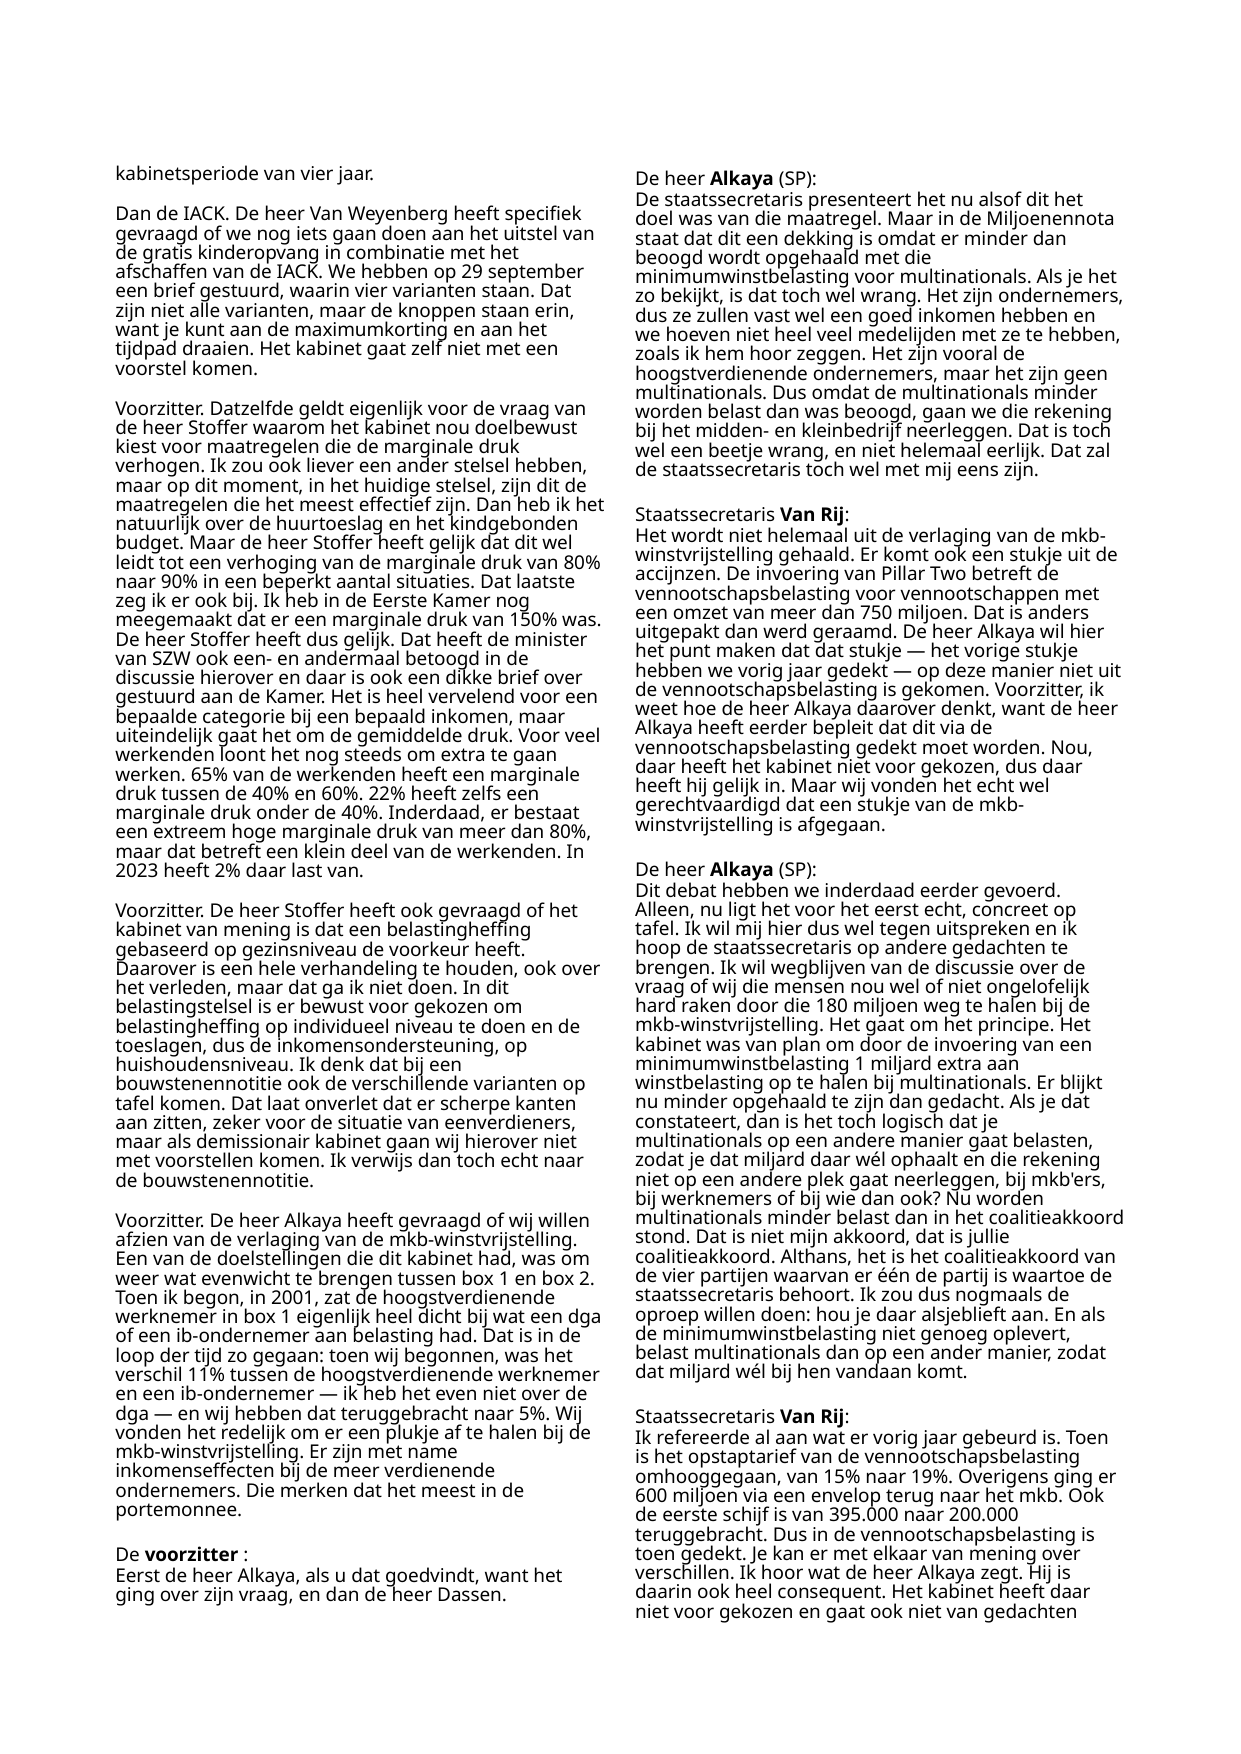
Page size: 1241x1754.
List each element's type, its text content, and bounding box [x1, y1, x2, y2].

text De staatssecretaris presenteert het nu alsof dit het doel was van die maatregel. Maar in de Miljoenennota staat dat dit een dekking is omdat er minder dan beoogd wordt opgehaald met die minimumwinstbelasting voor multinationals. Als je het zo bekijkt, is dat toch wel wrang. Het zijn ondernemers, dus ze zullen vast wel een goed inkomen hebben en we hoeven niet heel veel medelijden met ze te hebben, zoals ik hem hoor zeggen. Het zijn vooral de hoogstverdienende ondernemers, maar het zijn geen multinationals. Dus omdat de multinationals minder worden belast dan was beoogd, gaan we die rekening bij het midden- en kleinbedrijf neerleggen. Dat is toch wel een beetje wrang, en niet helemaal eerlijk. Dat zal de staatssecretaris toch wel met mij eens zijn. [635, 191, 1125, 480]
text Dan de IACK. De heer Van Weyenberg heeft specifiek gevraagd of we nog iets gaan doen aan het uitstel van de gratis kinderopvang in combinatie met het afschaffen van de IACK. We hebben op 29 september een brief gestuurd, waarin vier varianten staan. Dat zijn niet alle varianten, maar de knoppen staan erin, want je kunt aan de maximumkorting en aan het tijdpad draaien. Het kabinet gaat zelf niet met een voorstel komen. [115, 205, 605, 379]
text Staatssecretaris Van Rij: [635, 501, 1125, 527]
text Ik refereerde al aan wat er vorig jaar gebeurd is. Toen is het opstaptarief van de vennootschapsbelasting omhooggegaan, van 15% naar 19%. Overigens ging er 600 miljoen via een envelop terug naar het mkb. Ook de eerste schijf is van 395.000 naar 200.000 teruggebracht. Dus in de vennootschapsbelasting is toen gedekt. Je kan er met elkaar van mening over verschillen. Ik hoor wat de heer Alkaya zegt. Hij is daarin ook heel consequent. Het kabinet heeft daar niet voor gekozen en gaat ook niet van gedachten [635, 1429, 1125, 1622]
text De heer Alkaya (SP): [635, 165, 1125, 191]
text De heer Alkaya (SP): [635, 856, 1125, 882]
text Voorzitter. De heer Stoffer heeft ook gevraagd of het kabinet van mening is dat een belastingheffing gebaseerd op gezinsniveau de voorkeur heeft. Daarover is een hele verhandeling te houden, ook over het verleden, maar dat ga ik niet doen. In dit belastingstelsel is er bewust voor gekozen om belastingheffing op individueel niveau te doen en de toeslagen, dus de inkomensondersteuning, op huishoudensniveau. Ik denk dat bij een bouwstenennotitie ook de verschillende varianten op tafel komen. Dat laat onverlet dat er scherpe kanten aan zitten, zeker voor de situatie van eenverdieners, maar als demissionair kabinet gaan wij hierover niet met voorstellen komen. Ik verwijs dan toch echt naar de bouwstenennotitie. [115, 902, 605, 1191]
text Voorzitter. Datzelfde geldt eigenlijk voor de vraag van de heer Stoffer waarom het kabinet nou doelbewust kiest voor maatregelen die de marginale druk verhogen. Ik zou ook liever een ander stelsel hebben, maar op dit moment, in het huidige stelsel, zijn dit de maatregelen die het meest effectief zijn. Dan heb ik het natuurlijk over de huurtoeslag en het kindgebonden budget. Maar de heer Stoffer heeft gelijk dat dit wel leidt tot een verhoging van de marginale druk van 80% naar 90% in een beperkt aantal situaties. Dat laatste zeg ik er ook bij. Ik heb in de Eerste Kamer nog meegemaakt dat er een marginale druk van 150% was. De heer Stoffer heeft dus gelijk. Dat heeft de minister van SZW ook een- en andermaal betoogd in de discussie hierover en daar is ook een dikke brief over gestuurd aan de Kamer. Het is heel vervelend voor een bepaalde categorie bij een bepaald inkomen, maar uiteindelijk gaat het om de gemiddelde druk. Voor veel werkenden loont het nog steeds om extra te gaan werken. 65% van de werkenden heeft een marginale druk tussen de 40% en 60%. 22% heeft zelfs een marginale druk onder de 40%. Inderdaad, er bestaat een extreem hoge marginale druk van meer dan 80%, maar dat betreft een klein deel van de werkenden. In 2023 heeft 2% daar last van. [115, 399, 605, 881]
text Eerst de heer Alkaya, als u dat goedvindt, want het ging over zijn vraag, en dan de heer Dassen. [115, 1567, 605, 1605]
text Voorzitter. De heer Alkaya heeft gevraagd of wij willen afzien van de verlaging van de mkb-winstvrijstelling. Een van de doelstellingen die dit kabinet had, was om weer wat evenwicht te brengen tussen box 1 en box 2. Toen ik begon, in 2001, zat de hoogstverdienende werknemer in box 1 eigenlijk heel dicht bij wat een dga of een ib-ondernemer aan belasting had. Dat is in de loop der tijd zo gegaan: toen wij begonnen, was het verschil 11% tussen de hoogstverdienende werknemer en een ib-ondernemer — ik heb het even niet over de dga — en wij hebben dat teruggebracht naar 5%. Wij vonden het redelijk om er een plukje af te halen bij de mkb-winstvrijstelling. Er zijn met name inkomenseffecten bij de meer verdienende ondernemers. Die merken dat het meest in de portemonnee. [115, 1212, 605, 1520]
text De voorzitter : [115, 1541, 605, 1567]
text Het wordt niet helemaal uit de verlaging van de mkb-winstvrijstelling gehaald. Er komt ook een stukje uit de accijnzen. De invoering van Pillar Two betreft de vennootschapsbelasting voor vennootschappen met een omzet van meer dan 750 miljoen. Dat is anders uitgepakt dan werd geraamd. De heer Alkaya wil hier het punt maken dat dat stukje — het vorige stukje hebben we vorig jaar gedekt — op deze manier niet uit de vennootschapsbelasting is gekomen. Voorzitter, ik weet hoe de heer Alkaya daarover denkt, want de heer Alkaya heeft eerder bepleit dat dit via de vennootschapsbelasting gedekt moet worden. Nou, daar heeft het kabinet niet voor gekozen, dus daar heeft hij gelijk in. Maar wij vonden het echt wel gerechtvaardigd dat een stukje van de mkb-winstvrijstelling is afgegaan. [635, 527, 1125, 835]
text Dit debat hebben we inderdaad eerder gevoerd. Alleen, nu ligt het voor het eerst echt, concreet op tafel. Ik wil mij hier dus wel tegen uitspreken en ik hoop de staatssecretaris op andere gedachten te brengen. Ik wil wegblijven van de discussie over de vraag of wij die mensen nou wel of niet ongelofelijk hard raken door die 180 miljoen weg te halen bij de mkb-winstvrijstelling. Het gaat om het principe. Het kabinet was van plan om door de invoering van een minimumwinstbelasting 1 miljard extra aan winstbelasting op te halen bij multinationals. Er blijkt nu minder opgehaald te zijn dan gedacht. Als je dat constateert, dan is het toch logisch dat je multinationals op een andere manier gaat belasten, zodat je dat miljard daar wél ophaalt en die rekening niet op een andere plek gaat neerleggen, bij mkb'ers, bij werknemers of bij wie dan ook? Nu worden multinationals minder belast dan in het coalitieakkoord stond. Dat is niet mijn akkoord, dat is jullie coalitieakkoord. Althans, het is het coalitieakkoord van de vier partijen waarvan er één de partij is waartoe de staatssecretaris behoort. Ik zou dus nogmaals de oproep willen doen: hou je daar alsjeblieft aan. En als de minimumwinstbelasting niet genoeg oplevert, belast multinationals dan op een ander manier, zodat dat miljard wél bij hen vandaan komt. [635, 882, 1125, 1383]
text Staatssecretaris Van Rij: [635, 1403, 1125, 1429]
text kabinetsperiode van vier jaar. [115, 165, 605, 184]
